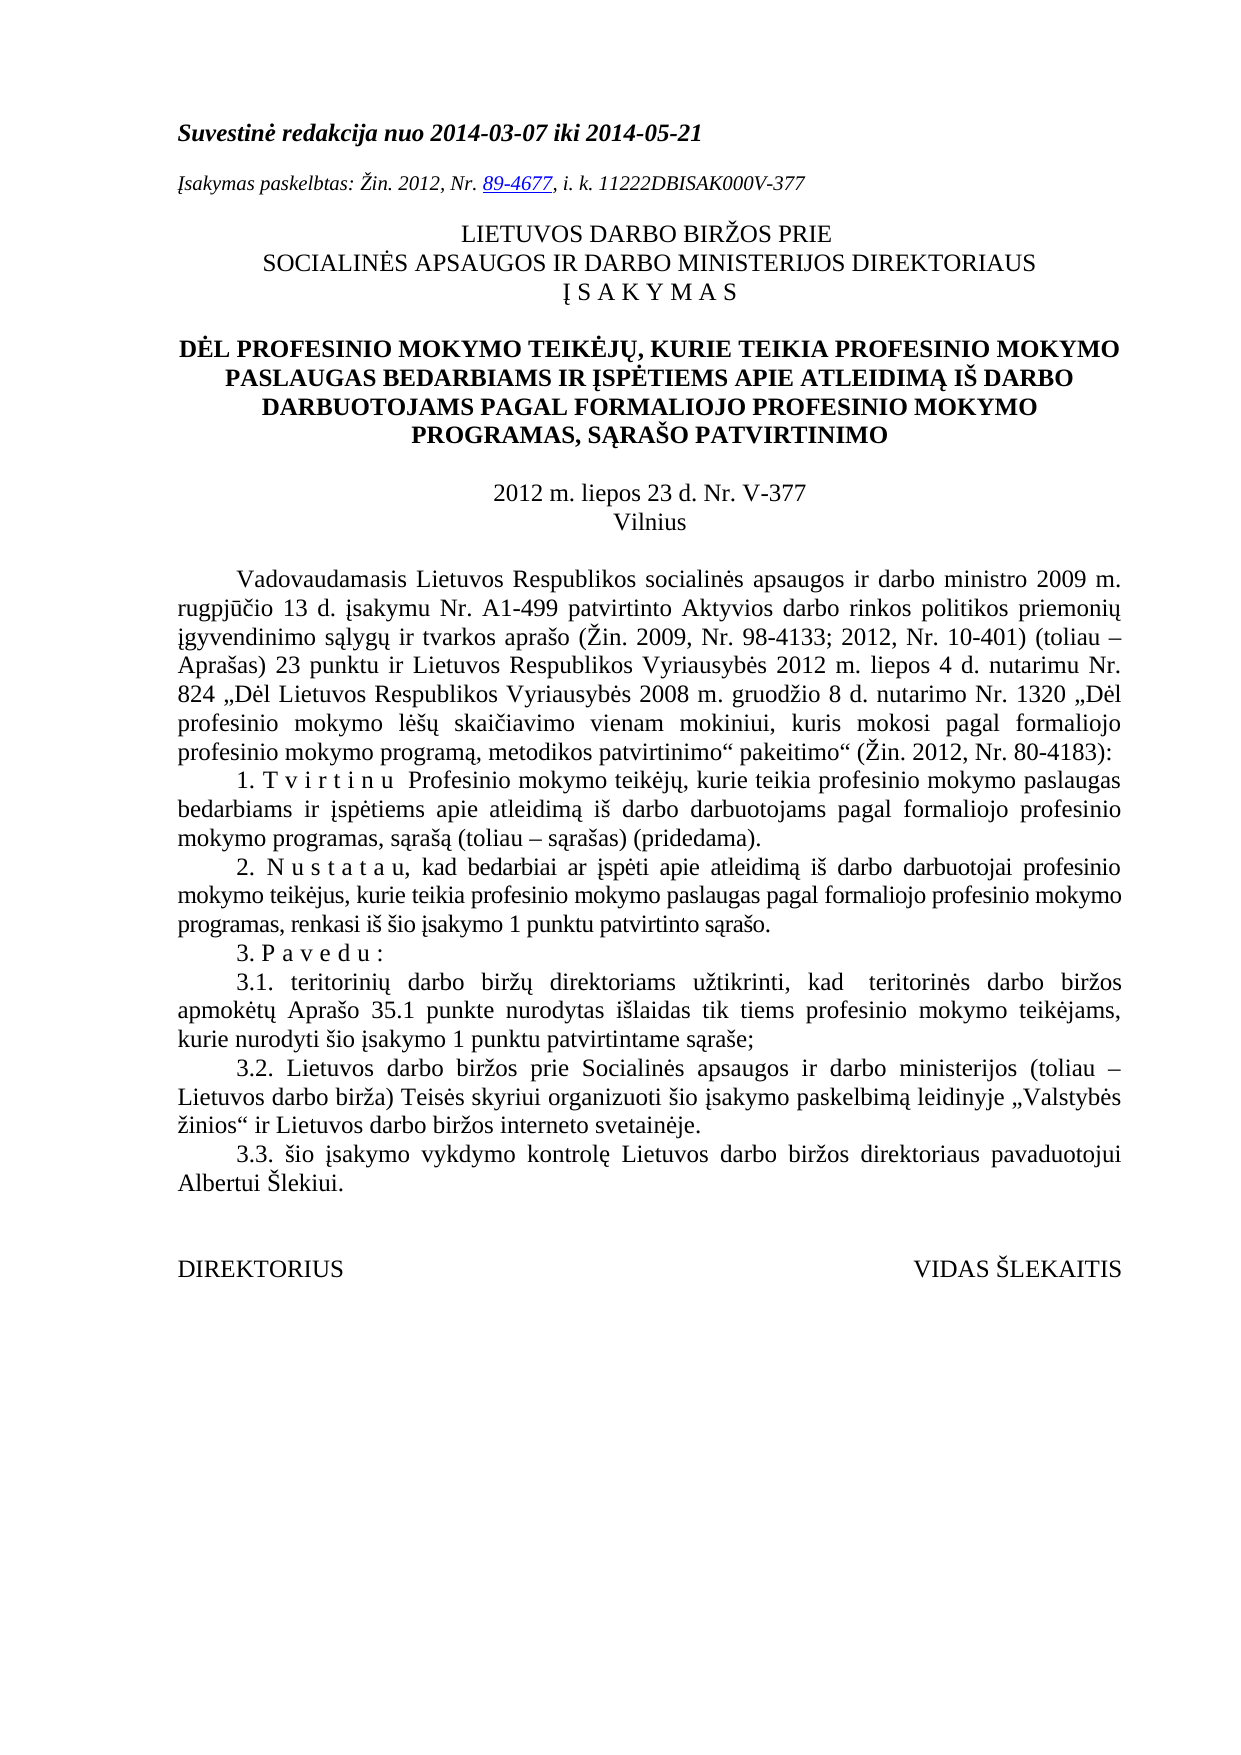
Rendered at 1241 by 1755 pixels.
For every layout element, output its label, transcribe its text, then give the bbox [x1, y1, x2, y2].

text Suvestinė redakcija nuo 2014-03-07 iki 2014-05-21 [177, 118, 1122, 147]
text Įsakymas paskelbtas: Žin. 2012, Nr. 89-4677, i. k. 11222DBISAK000V-377 [177, 171, 1122, 195]
text Direktorius Vidas Šlekaitis [177, 1254, 1122, 1283]
text 2. Nustatau, kad bedarbiai ar įspėti apie atleidimą iš darbo darbuotojai profesinio mokymo teikėjus, kurie teikia profesinio mokymo paslaugas pagal formaliojo profesinio mokymo programas, renkasi iš šio įsakymo 1 punktu patvirtinto sąrašo. [177, 852, 1122, 938]
text 3.1. teritorinių darbo biržų direktoriams užtikrinti, kad teritorinės darbo biržos apmokėtų Aprašo 35.1 punkte nurodytas išlaidas tik tiems profesinio mokymo teikėjams, kurie nurodyti šio įsakymo 1 punktu patvirtintame sąraše; [177, 967, 1122, 1053]
text 3. Pavedu: [177, 938, 1122, 967]
text 1. Tvirtinu Profesinio mokymo teikėjų, kurie teikia profesinio mokymo paslaugas bedarbiams ir įspėtiems apie atleidimą iš darbo darbuotojams pagal formaliojo profesinio mokymo programas, sąrašą (toliau – sąrašas) (pridedama). [177, 765, 1122, 852]
text DĖL Profesinio mokymo teikėjų, kurie teikia profesinio mokymo paslaugas bedarbiams ir įspėtiems apie atleidimą iš darbo darbuotojams pagal formaliojo profesinio mokymo programas, sąrašo patvirtinimo [177, 334, 1122, 449]
text 3.3. šio įsakymo vykdymo kontrolę Lietuvos darbo biržos direktoriaus pavaduotojui Albertui Šlekiui. [177, 1139, 1122, 1197]
text socialinės apsaugos ir darbo ministerijos DIREKTORIAUS [177, 248, 1122, 277]
text Vilnius [177, 507, 1122, 535]
text Į S A K Y M A S [177, 277, 1122, 305]
text 3.2. Lietuvos darbo biržos prie Socialinės apsaugos ir darbo ministerijos (toliau – Lietuvos darbo birža) Teisės skyriui organizuoti šio įsakymo paskelbimą leidinyje „Valstybės žinios“ ir Lietuvos darbo biržos interneto svetainėje. [177, 1053, 1122, 1139]
text Vadovaudamasis Lietuvos Respublikos socialinės apsaugos ir darbo ministro 2009 m. rugpjūčio 13 d. įsakymu Nr. A1-499 patvirtinto Aktyvios darbo rinkos politikos priemonių įgyvendinimo sąlygų ir tvarkos aprašo (Žin. 2009, Nr. 98-4133; 2012, Nr. 10-401) (toliau – Aprašas) 23 punktu ir Lietuvos Respublikos Vyriausybės 2012 m. liepos 4 d. nutarimu Nr. 824 „Dėl Lietuvos Respublikos Vyriausybės 2008 m. gruodžio 8 d. nutarimo Nr. 1320 „Dėl profesinio mokymo lėšų skaičiavimo vienam mokiniui, kuris mokosi pagal formaliojo profesinio mokymo programą, metodikos patvirtinimo“ pakeitimo“ (Žin. 2012, Nr. 80-4183): [177, 564, 1122, 765]
text LIETUVOS DARBO BIRŽOS prie [177, 219, 1122, 248]
text 2012 m. liepos 23 d. Nr. V-377 [177, 478, 1122, 507]
